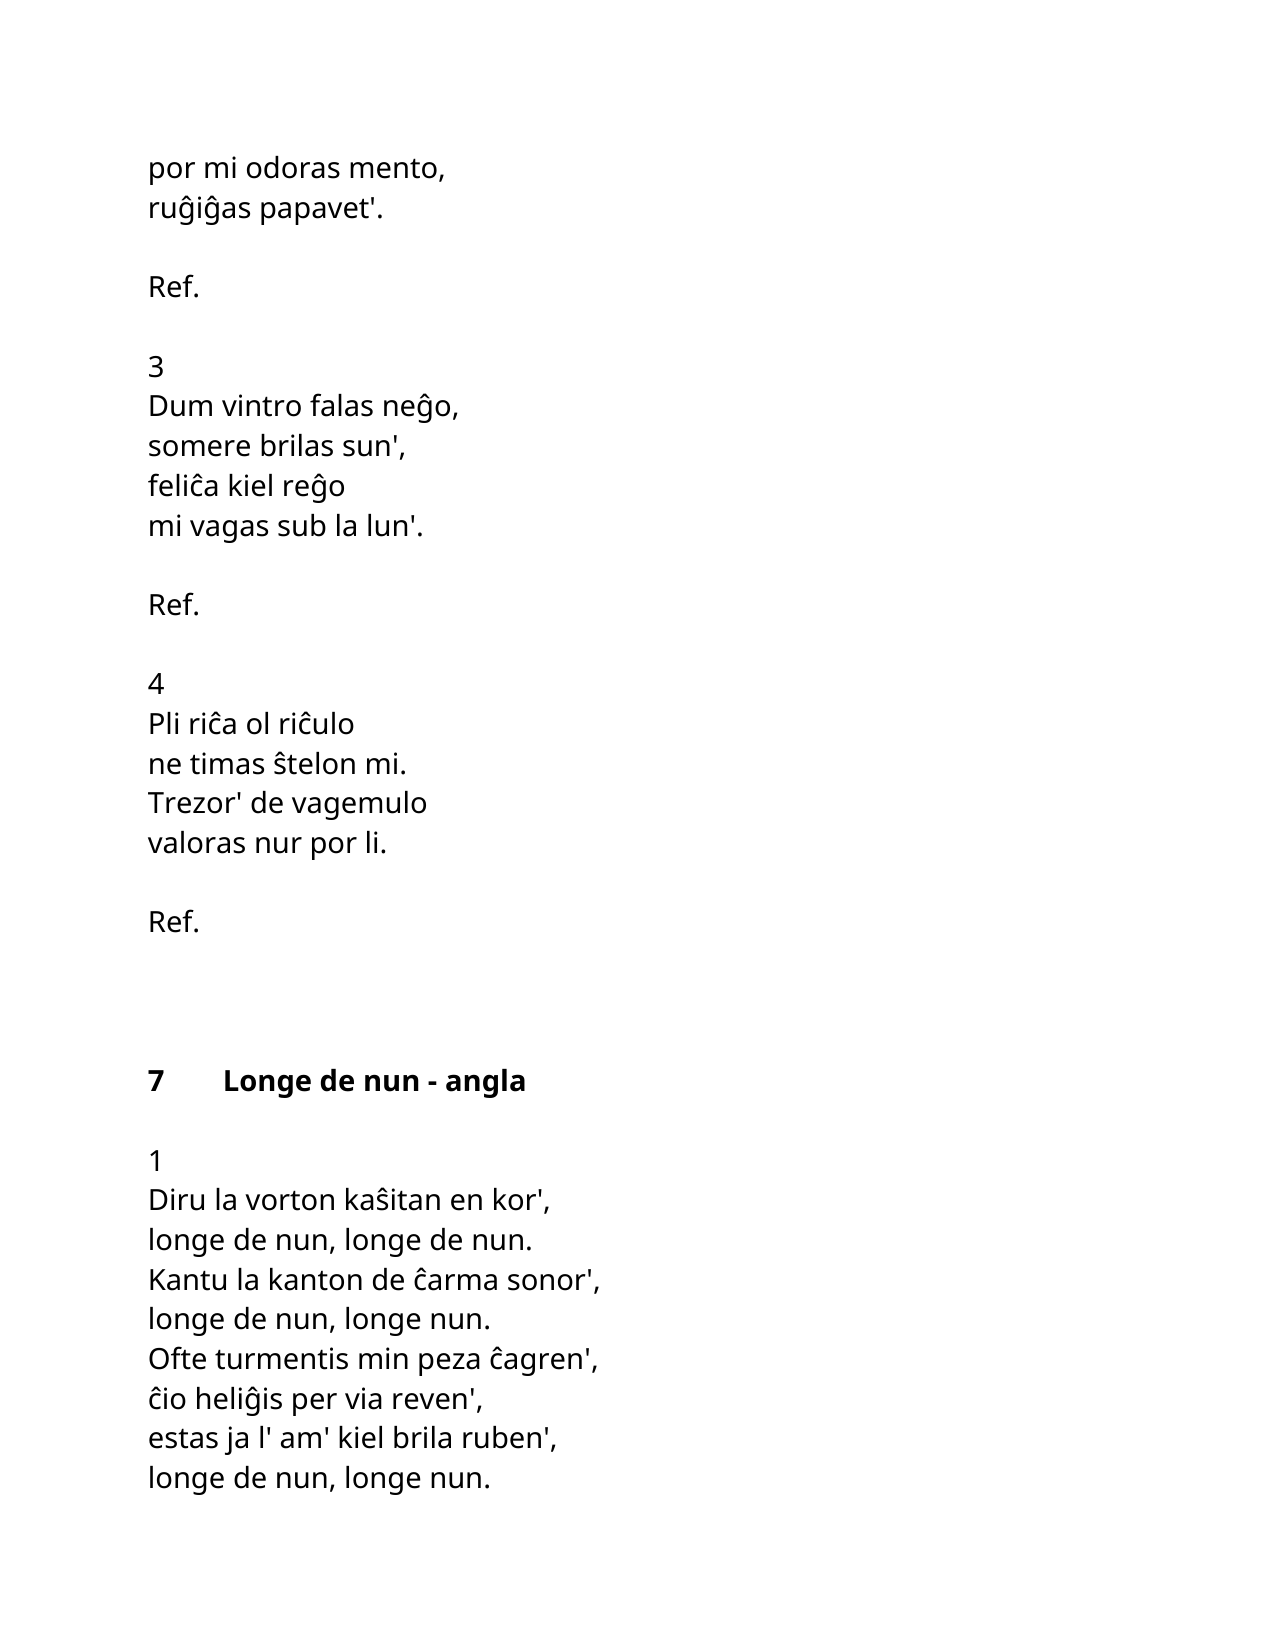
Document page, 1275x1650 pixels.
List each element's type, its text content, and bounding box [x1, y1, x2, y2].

text Dum vintro falas neĝo, [148, 386, 1127, 425]
text somere brilas sun', [148, 425, 1127, 465]
text estas ja l' am' kiel brila ruben', [148, 1418, 1127, 1457]
text longe de nun, longe nun. [148, 1298, 1127, 1338]
text Diru la vorton kaŝitan en kor', [148, 1179, 1127, 1219]
text 1 [148, 1140, 1127, 1179]
text 4 [148, 663, 1127, 703]
text ruĝiĝas papavet'. [148, 187, 1127, 227]
text valoras nur por li. [148, 822, 1127, 862]
text longe de nun, longe de nun. [148, 1219, 1127, 1259]
text Ref. [148, 267, 1127, 306]
text ĉio heliĝis per via reven', [148, 1378, 1127, 1418]
text Kantu la kanton de ĉarma sonor', [148, 1259, 1127, 1298]
text Ofte turmentis min peza ĉagren', [148, 1338, 1127, 1378]
text feliĉa kiel reĝo [148, 465, 1127, 505]
text Trezor' de vagemulo [148, 783, 1127, 822]
text Pli riĉa ol riĉulo [148, 703, 1127, 743]
text mi vagas sub la lun'. [148, 505, 1127, 544]
text 7 Longe de nun - angla [148, 1060, 1127, 1100]
text ne timas ŝtelon mi. [148, 743, 1127, 783]
text longe de nun, longe nun. [148, 1457, 1127, 1497]
text 3 [148, 346, 1127, 386]
text Ref. [148, 902, 1127, 941]
text por mi odoras mento, [148, 148, 1127, 187]
text Ref. [148, 584, 1127, 624]
